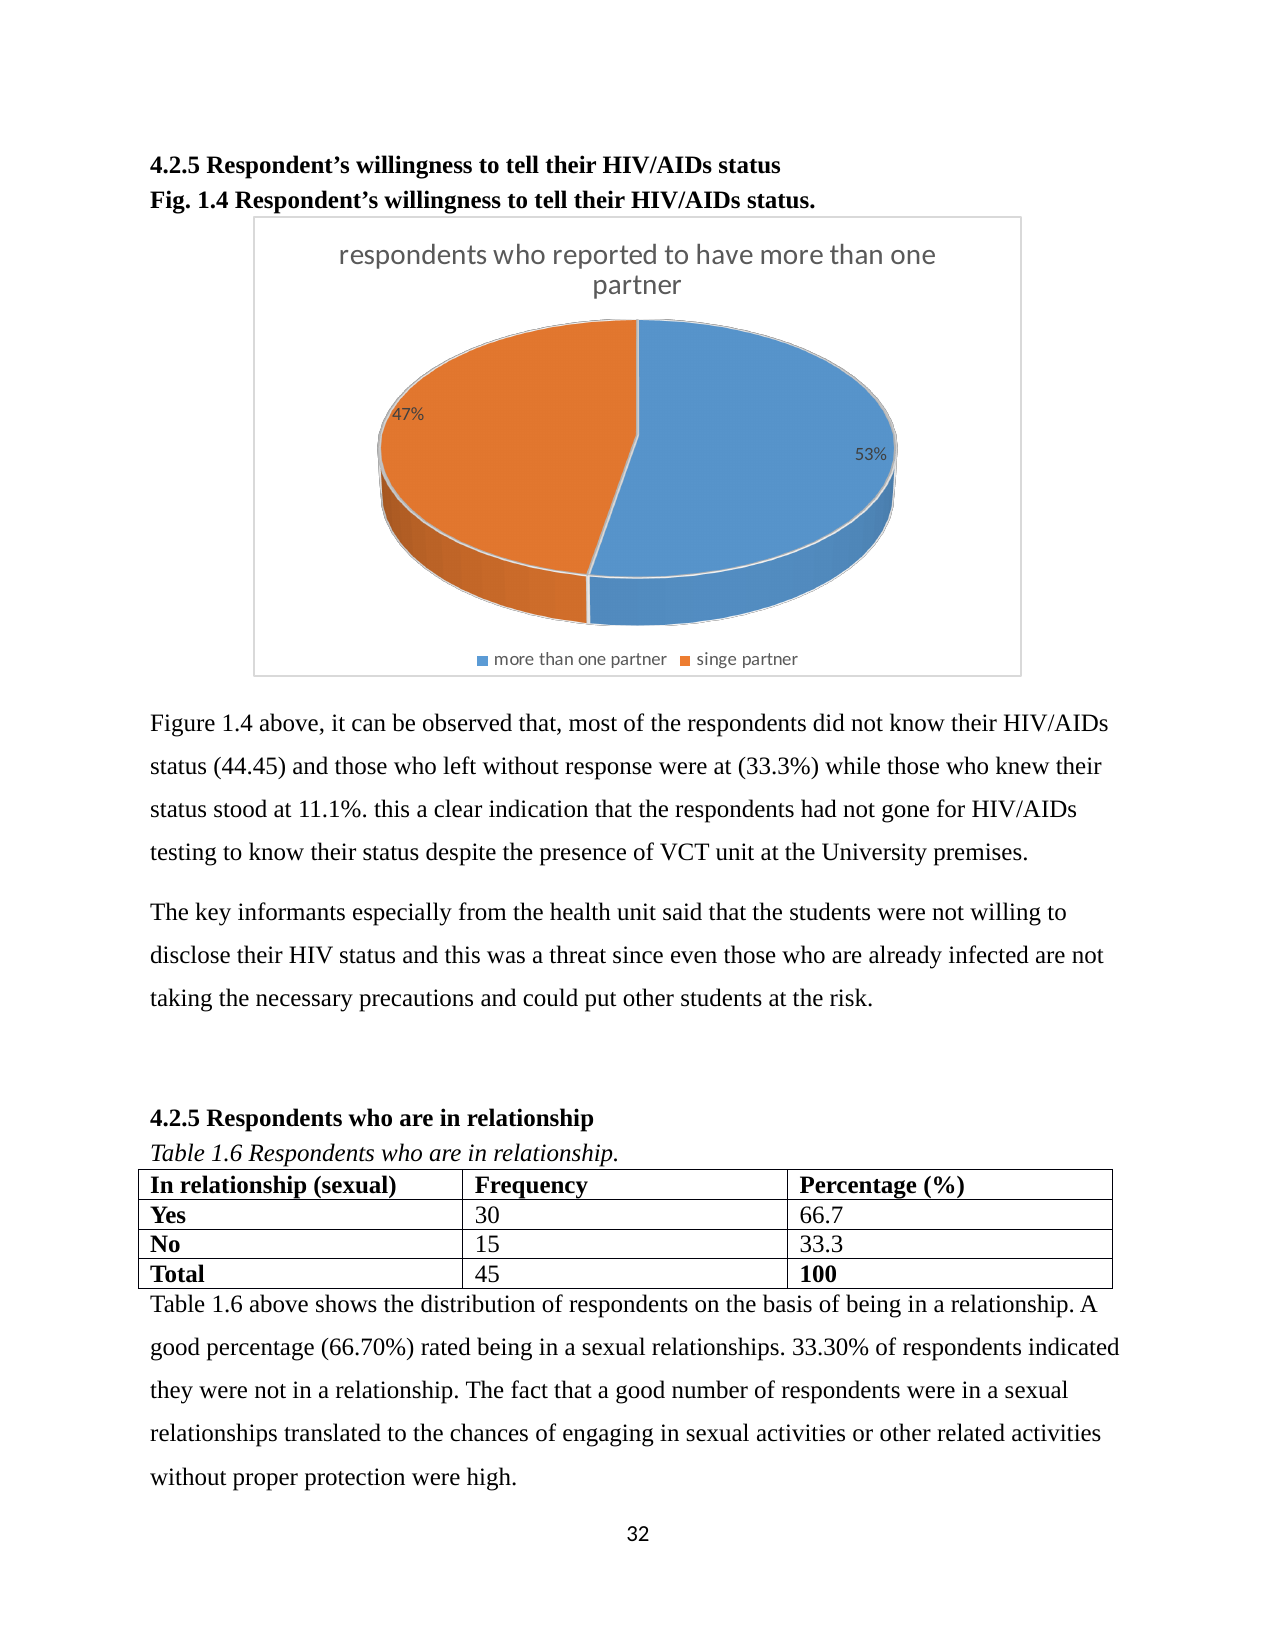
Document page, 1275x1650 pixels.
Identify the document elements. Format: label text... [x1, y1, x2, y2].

table_cell Total [139, 1259, 462, 1288]
table_cell 33.3 [788, 1230, 1112, 1258]
table_cell 15 [463, 1230, 787, 1258]
subtitle 4.2.5 Respondents who are in relationship [150, 1103, 1125, 1131]
table_cell 30 [463, 1200, 787, 1228]
table_header Percentage (%) [788, 1170, 1112, 1199]
table_header In relationship (sexual) [139, 1170, 462, 1199]
subtitle Fig. 1.4 Respondent’s willingness to tell their HIV/AIDs status. [150, 185, 1125, 214]
table_cell 100 [788, 1259, 1112, 1288]
table_cell 66.7 [788, 1200, 1112, 1228]
table_cell No [139, 1230, 462, 1258]
table_cell Yes [139, 1200, 462, 1228]
text Figure 1.4 above, it can be observed that, most of the respondents did not know their HIV/AIDs status (44.45) and those who left without response were at (33.3%) while those who knew their status stood at 11.1%. this a clear indication that the respondents had not gone for HIV/AIDs testing to know their status despite the presence of VCT unit at the University premises. [150, 708, 1125, 866]
table_cell 45 [463, 1259, 787, 1288]
subtitle Table 1.6 Respondents who are in relationship. [150, 1138, 1125, 1167]
table_header Frequency [463, 1170, 787, 1199]
subtitle 4.2.5 Respondent’s willingness to tell their HIV/AIDs status [150, 150, 1125, 179]
text The key informants especially from the health unit said that the students were not willing to disclose their HIV status and this was a threat since even those who are already infected are not taking the necessary precautions and could put other students at the risk. [150, 897, 1125, 1012]
text Table 1.6 above shows the distribution of respondents on the basis of being in a relationship. A good percentage (66.70%) rated being in a sexual relationships. 33.30% of respondents indicated they were not in a relationship. The fact that a good number of respondents were in a sexual relationships translated to the chances of engaging in sexual activities or other related activities without proper protection were high. [150, 1289, 1125, 1490]
